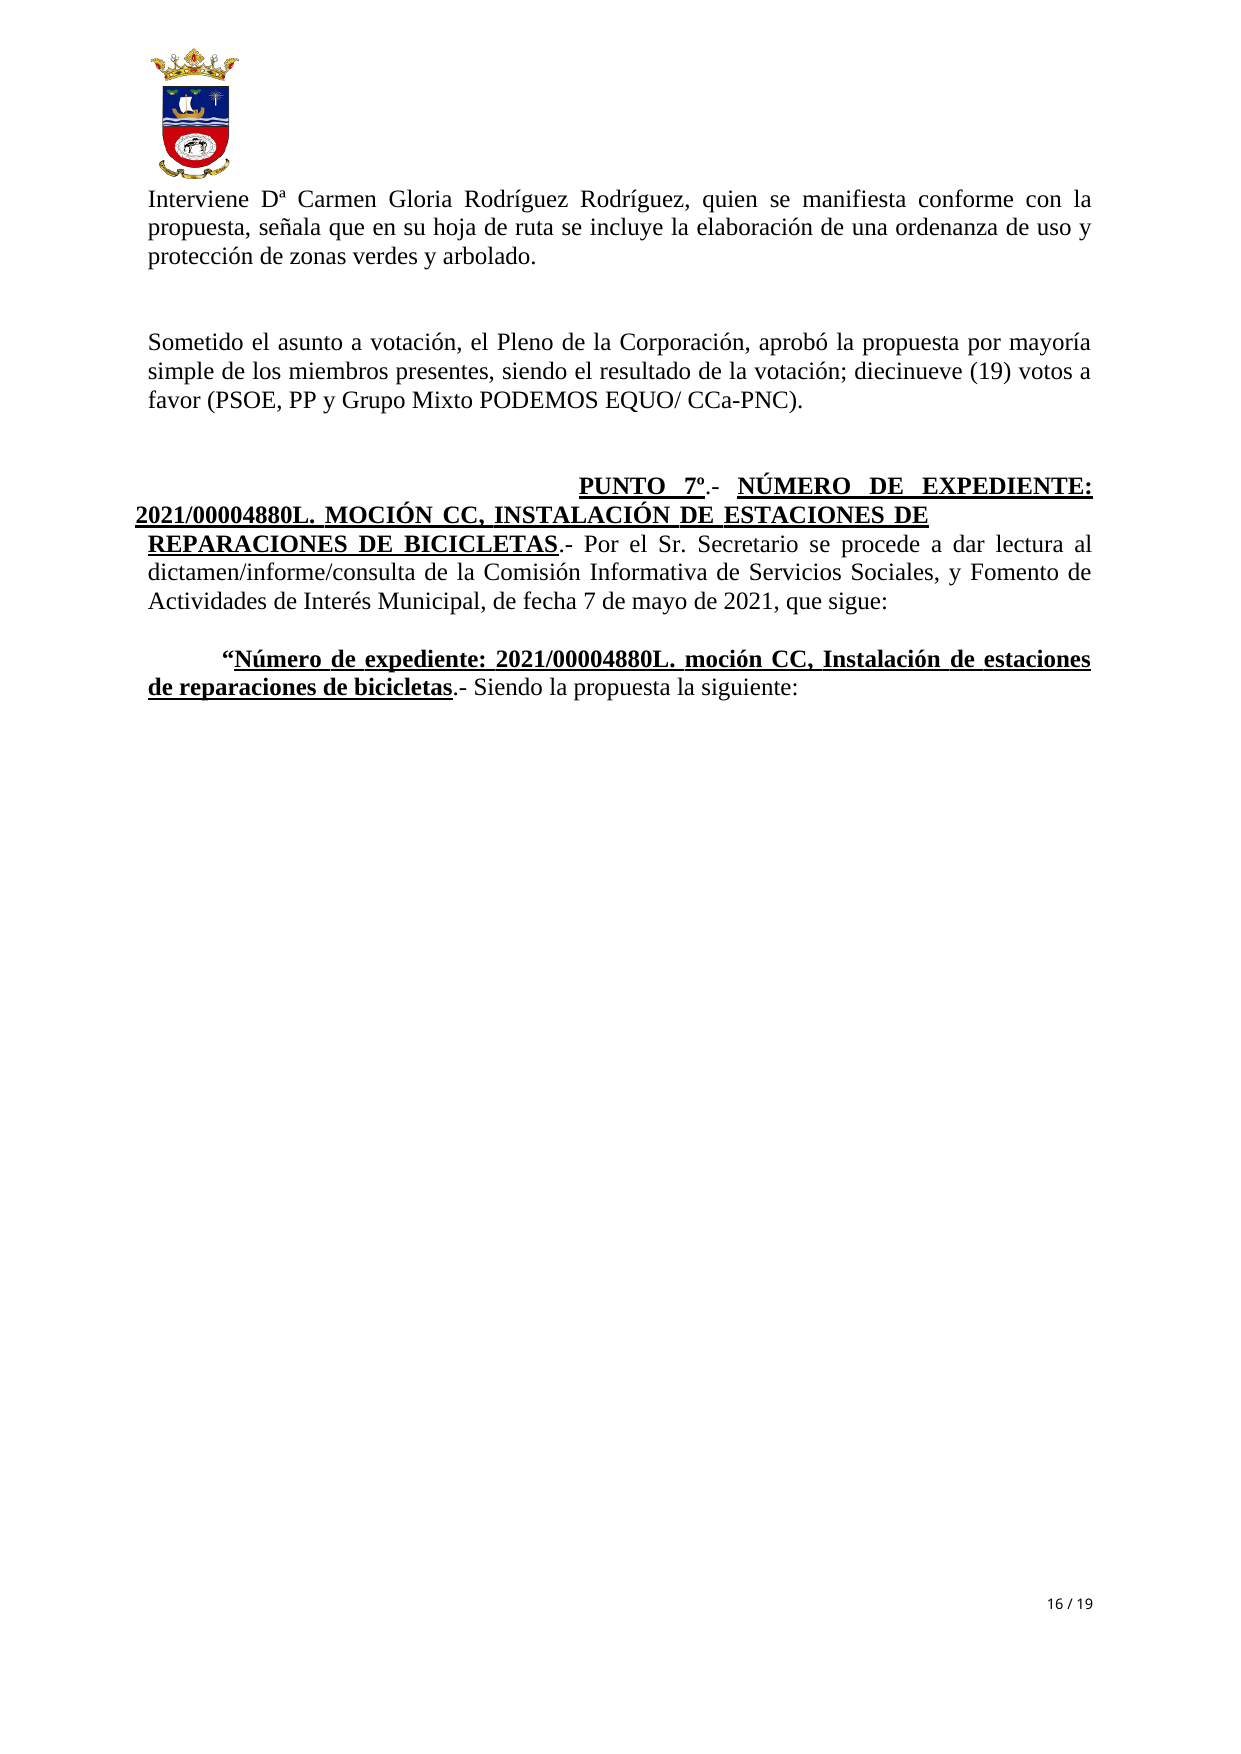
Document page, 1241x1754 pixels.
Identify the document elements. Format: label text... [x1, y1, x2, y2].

text Sometido el asunto a votación, el Pleno de la Corporación, aprobó la propuesta por mayoría simple de los miembros presentes, siendo el resultado de la votación; diecinueve (19) votos a favor (PSOE, PP y Grupo Mixto PODEMOS EQUO/ CCa-PNC). [148, 327, 1093, 414]
text REPARACIONES DE BICICLETAS.- Por el Sr. Secretario se procede a dar lectura al dictamen/informe/consulta de la Comisión Informativa de Servicios Sociales, y Fomento de Actividades de Interés Municipal, de fecha 7 de mayo de 2021, que sigue: [148, 529, 1093, 615]
text “Número de expediente: 2021/00004880L. moción CC, Instalación de estaciones de reparaciones de bicicletas.- Siendo la propuesta la siguiente: [148, 644, 1093, 701]
text Interviene Dª Carmen Gloria Rodríguez Rodríguez, quien se manifiesta conforme con la propuesta, señala que en su hoja de ruta se incluye la elaboración de una ordenanza de uso y protección de zonas verdes y arbolado. [148, 184, 1093, 270]
text 16 / 19 [135, 1594, 1093, 1614]
subtitle PUNTO 7º.- NÚMERO DE EXPEDIENTE: 2021/00004880L. MOCIÓN CC, INSTALACIÓN DE ESTACIONES DE [135, 471, 1093, 529]
